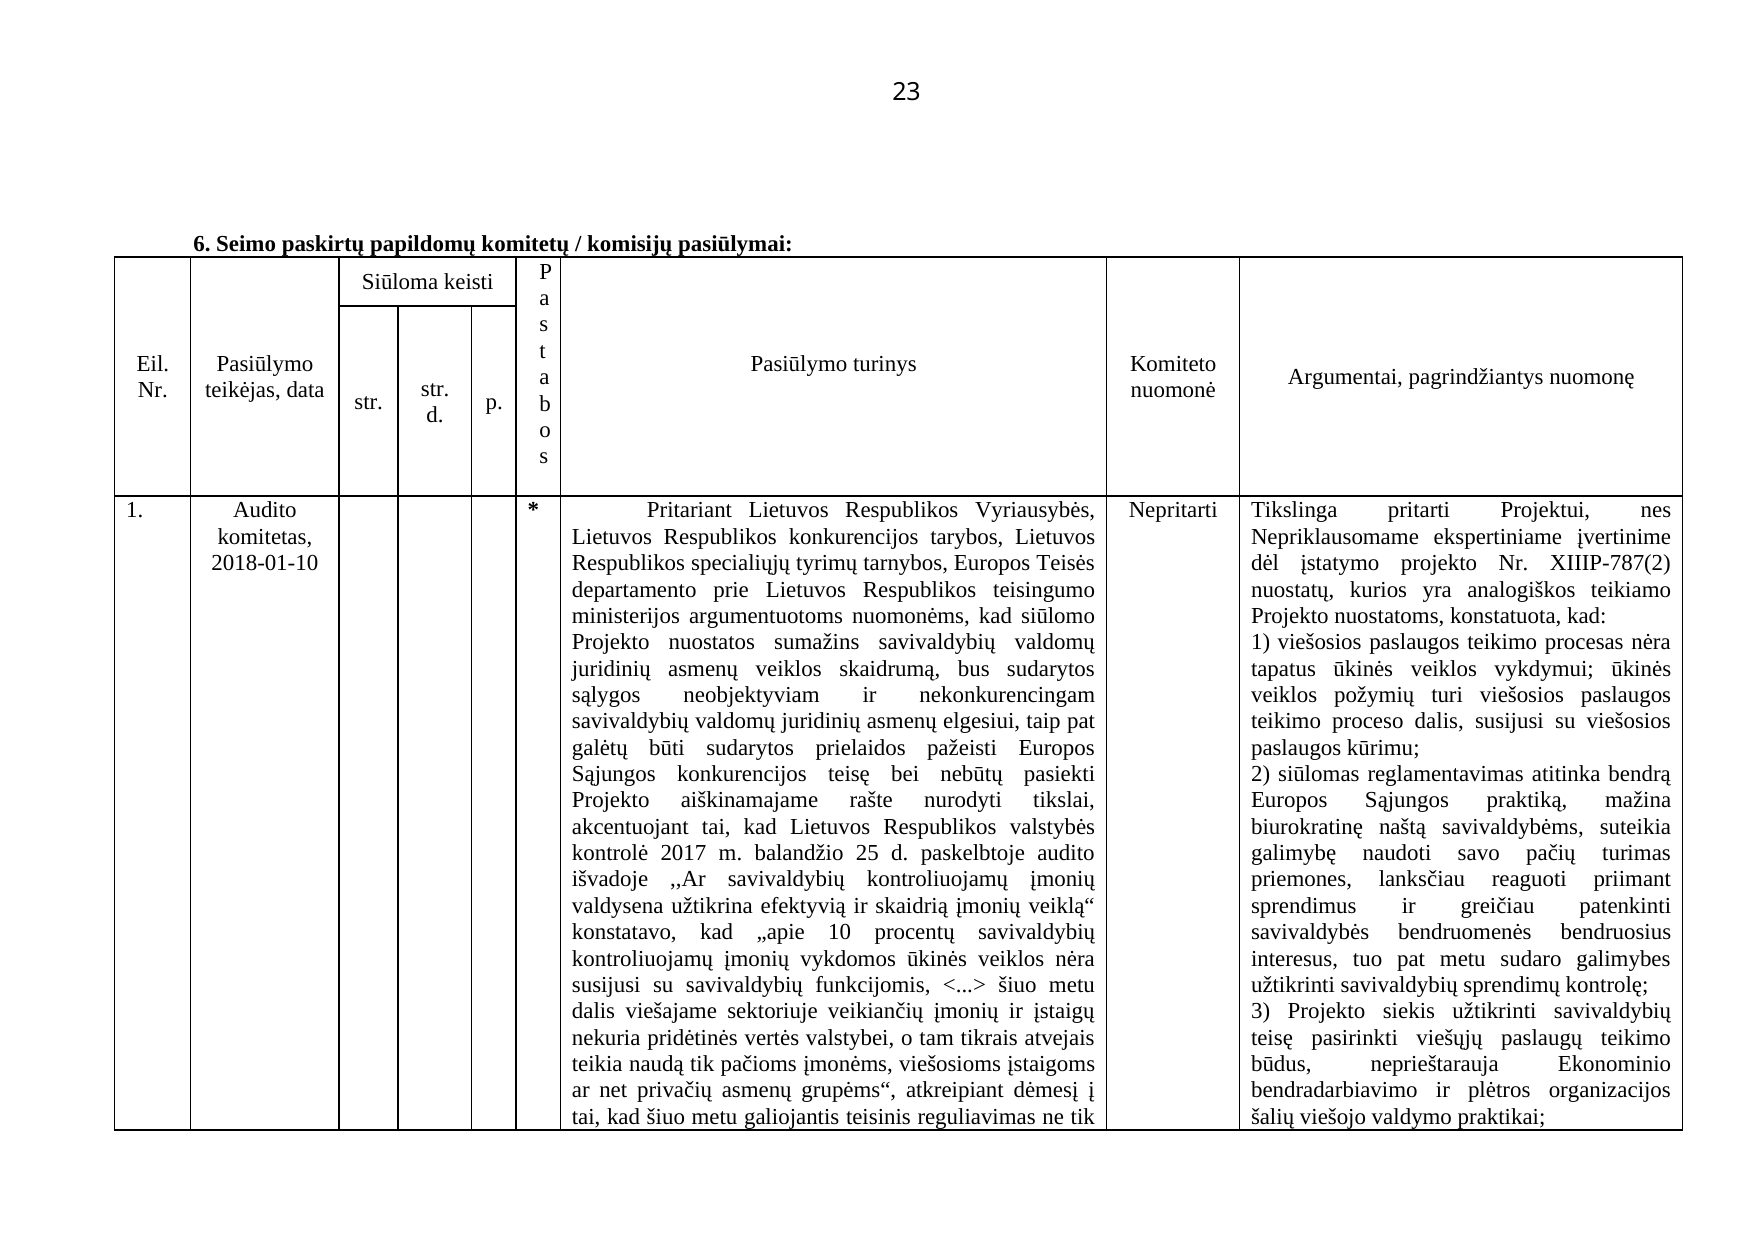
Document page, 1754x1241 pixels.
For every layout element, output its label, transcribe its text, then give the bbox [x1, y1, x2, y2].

table_cell Audito komitetas, 2018-01-10 [191, 497, 338, 1129]
table_cell * [517, 497, 560, 1129]
table_header Pasiūlymo teikėjas, data [191, 258, 338, 495]
table_cell [340, 497, 397, 1129]
table_cell str. d. [399, 307, 471, 495]
table_cell Nepritarti [1107, 497, 1239, 1129]
table_header Komiteto nuomonė [1107, 258, 1239, 495]
table_cell str. [340, 307, 397, 495]
table_cell 1. [115, 497, 190, 1129]
table_header Eil. Nr. [115, 258, 190, 495]
table_header Pasiūlymo turinys [561, 258, 1106, 495]
table_cell Tikslinga pritarti Projektui, nes Nepriklausomame ekspertiniame įvertinime dėl įstatymo projekto Nr. XIIIP-787(2) nuostatų, kurios yra analogiškos teikiamo Projekto nuostatoms, konstatuota, kad: 1) viešosios paslaugos teikimo procesas nėra tapatus ūkinės veiklos vykdymui; ūkinės veiklos požymių turi viešosios paslaugos teikimo proceso dalis, susijusi su viešosios paslaugos kūrimu; 2) siūlomas reglamentavimas atitinka bendrą Europos Sąjungos praktiką, mažina biurokratinę naštą savivaldybėms, suteikia galimybę naudoti savo pačių turimas priemones, lanksčiau reaguoti priimant sprendimus ir greičiau patenkinti savivaldybės bendruomenės bendruosius interesus, tuo pat metu sudaro galimybes užtikrinti savivaldybių sprendimų kontrolę; 3) Projekto siekis užtikrinti savivaldybių teisę pasirinkti viešųjų paslaugų teikimo būdus, neprieštarauja Ekonominio bendradarbiavimo ir plėtros organizacijos šalių viešojo valdymo praktikai; [1240, 497, 1682, 1129]
table_header Argumentai, pagrindžiantys nuomonę [1240, 258, 1682, 495]
table_cell [399, 497, 471, 1129]
table_header Pastabos [517, 258, 560, 495]
text 6. Seimo paskirtų papildomų komitetų / komisijų pasiūlymai: [118, 230, 1695, 256]
table_cell [472, 497, 515, 1129]
table_header Siūloma keisti [340, 258, 515, 305]
table_cell p. [472, 307, 515, 495]
table_cell Pritariant Lietuvos Respublikos Vyriausybės, Lietuvos Respublikos konkurencijos tarybos, Lietuvos Respublikos specialiųjų tyrimų tarnybos, Europos Teisės departamento prie Lietuvos Respublikos teisingumo ministerijos argumentuotoms nuomonėms, kad siūlomo Projekto nuostatos sumažins savivaldybių valdomų juridinių asmenų veiklos skaidrumą, bus sudarytos sąlygos neobjektyviam ir nekonkurencingam savivaldybių valdomų juridinių asmenų elgesiui, taip pat galėtų būti sudarytos prielaidos pažeisti Europos Sąjungos konkurencijos teisę bei nebūtų pasiekti Projekto aiškinamajame rašte nurodyti tikslai, akcentuojant tai, kad Lietuvos Respublikos valstybės kontrolė 2017 m. balandžio 25 d. paskelbtoje audito išvadoje ,,Ar savivaldybių kontroliuojamų įmonių valdysena užtikrina efektyvią ir skaidrią įmonių veiklą“ konstatavo, kad „apie 10 procentų savivaldybių kontroliuojamų įmonių vykdomos ūkinės veiklos nėra susijusi su savivaldybių funkcijomis, <...> šiuo metu dalis viešajame sektoriuje veikiančių įmonių ir įstaigų nekuria pridėtinės vertės valstybei, o tam tikrais atvejais teikia naudą tik pačioms įmonėms, viešosioms įstaigoms ar net privačių asmenų grupėms“, atkreipiant dėmesį į tai, kad šiuo metu galiojantis teisinis reguliavimas ne tik [561, 497, 1106, 1129]
